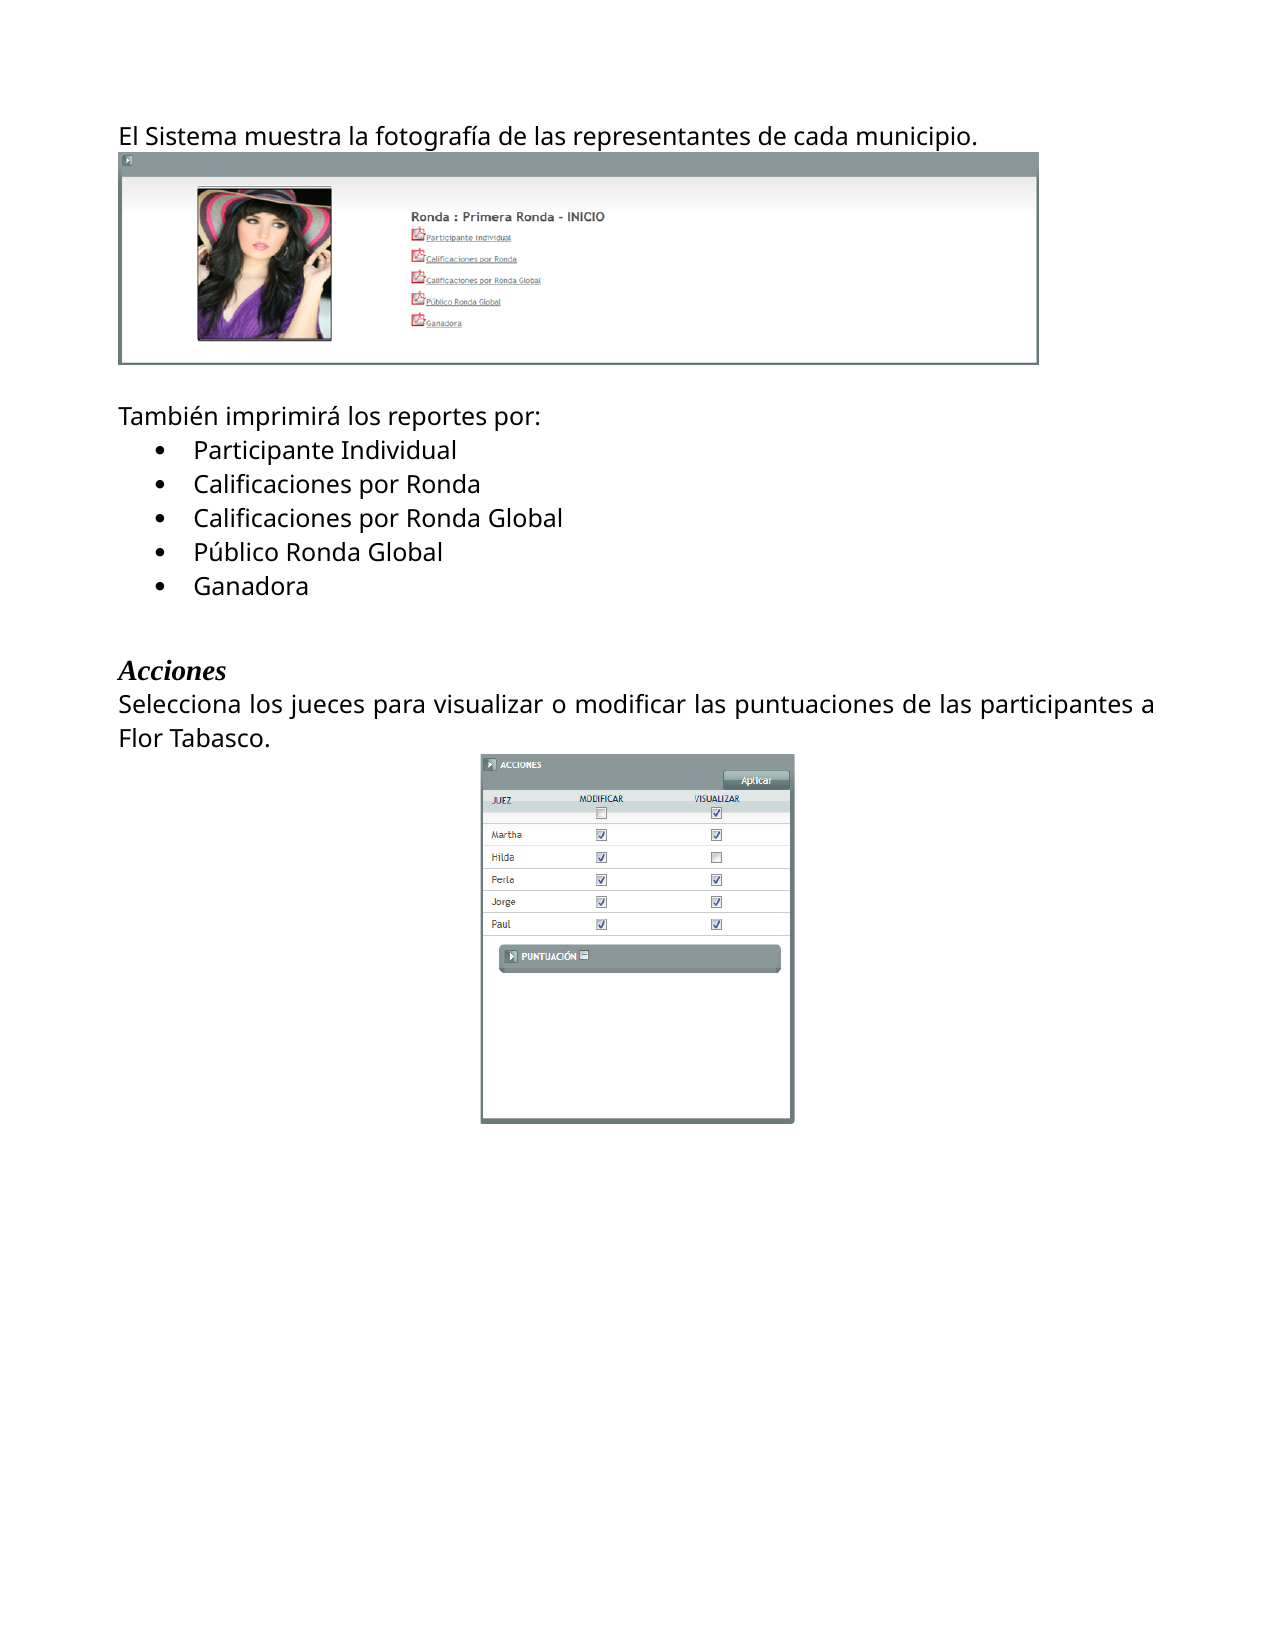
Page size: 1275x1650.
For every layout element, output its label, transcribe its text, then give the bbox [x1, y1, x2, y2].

list Calificaciones por Ronda [156, 467, 1157, 501]
list Ganadora [156, 569, 1157, 603]
text También imprimirá los reportes por: [118, 399, 1157, 433]
text El Sistema muestra la fotografía de las representantes de cada municipio. [118, 118, 1157, 152]
list Calificaciones por Ronda Global [156, 501, 1157, 535]
list Participante Individual [156, 433, 1157, 467]
text Selecciona los jueces para visualizar o modificar las puntuaciones de las participantes a Flor Tabasco. [118, 687, 1157, 755]
list Público Ronda Global [156, 535, 1157, 569]
subtitle Acciones [118, 653, 1157, 687]
picture [118, 152, 1039, 365]
picture [480, 754, 795, 1127]
